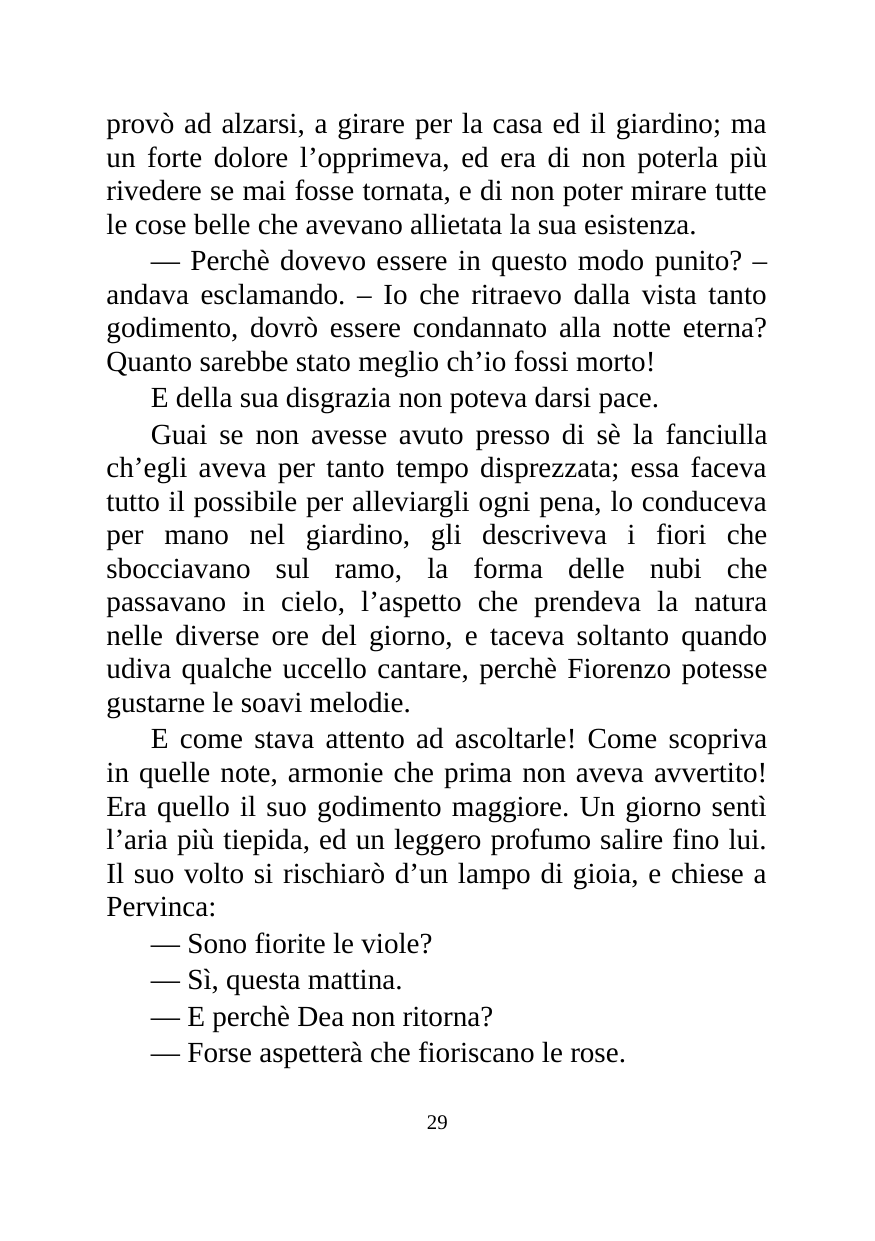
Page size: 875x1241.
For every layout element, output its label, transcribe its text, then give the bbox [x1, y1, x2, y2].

text provò ad alzarsi, a girare per la casa ed il giardino; ma un forte dolore l’opprimeva, ed era di non poterla più rivedere se mai fosse tornata, e di non poter mirare tutte le cose belle che avevano allietata la sua esistenza. [106, 106, 768, 240]
text — Perchè dovevo essere in questo modo punito? – andava esclamando. – Io che ritraevo dalla vista tanto godimento, dovrò essere condannato alla notte eterna? Quanto sarebbe stato meglio ch’io fossi morto! [106, 243, 768, 377]
text — E perchè Dea non ritorna? [106, 999, 768, 1032]
text E della sua disgrazia non poteva darsi pace. [106, 380, 768, 414]
text Guai se non avesse avuto presso di sè la fanciulla ch’egli aveva per tanto tempo disprezzata; essa faceva tutto il possibile per alleviargli ogni pena, lo conduceva per mano nel giardino, gli descriveva i fiori che sbocciavano sul ramo, la forma delle nubi che passavano in cielo, l’aspetto che prendeva la natura nelle diverse ore del giorno, e taceva soltanto quando udiva qualche uccello cantare, perchè Fiorenzo potesse gustarne le soavi melodie. [106, 417, 768, 719]
text — Sì, questa mattina. [106, 962, 768, 996]
text — Sono fiorite le viole? [106, 926, 768, 959]
text — Forse aspetterà che fioriscano le rose. [106, 1035, 768, 1069]
text E come stava attento ad ascoltarle! Come scopriva in quelle note, armonie che prima non aveva avvertito! Era quello il suo godimento maggiore. Un giorno sentì l’aria più tiepida, ed un leggero profumo salire fino lui. Il suo volto si rischiarò d’un lampo di gioia, e chiese a Pervinca: [106, 722, 768, 923]
